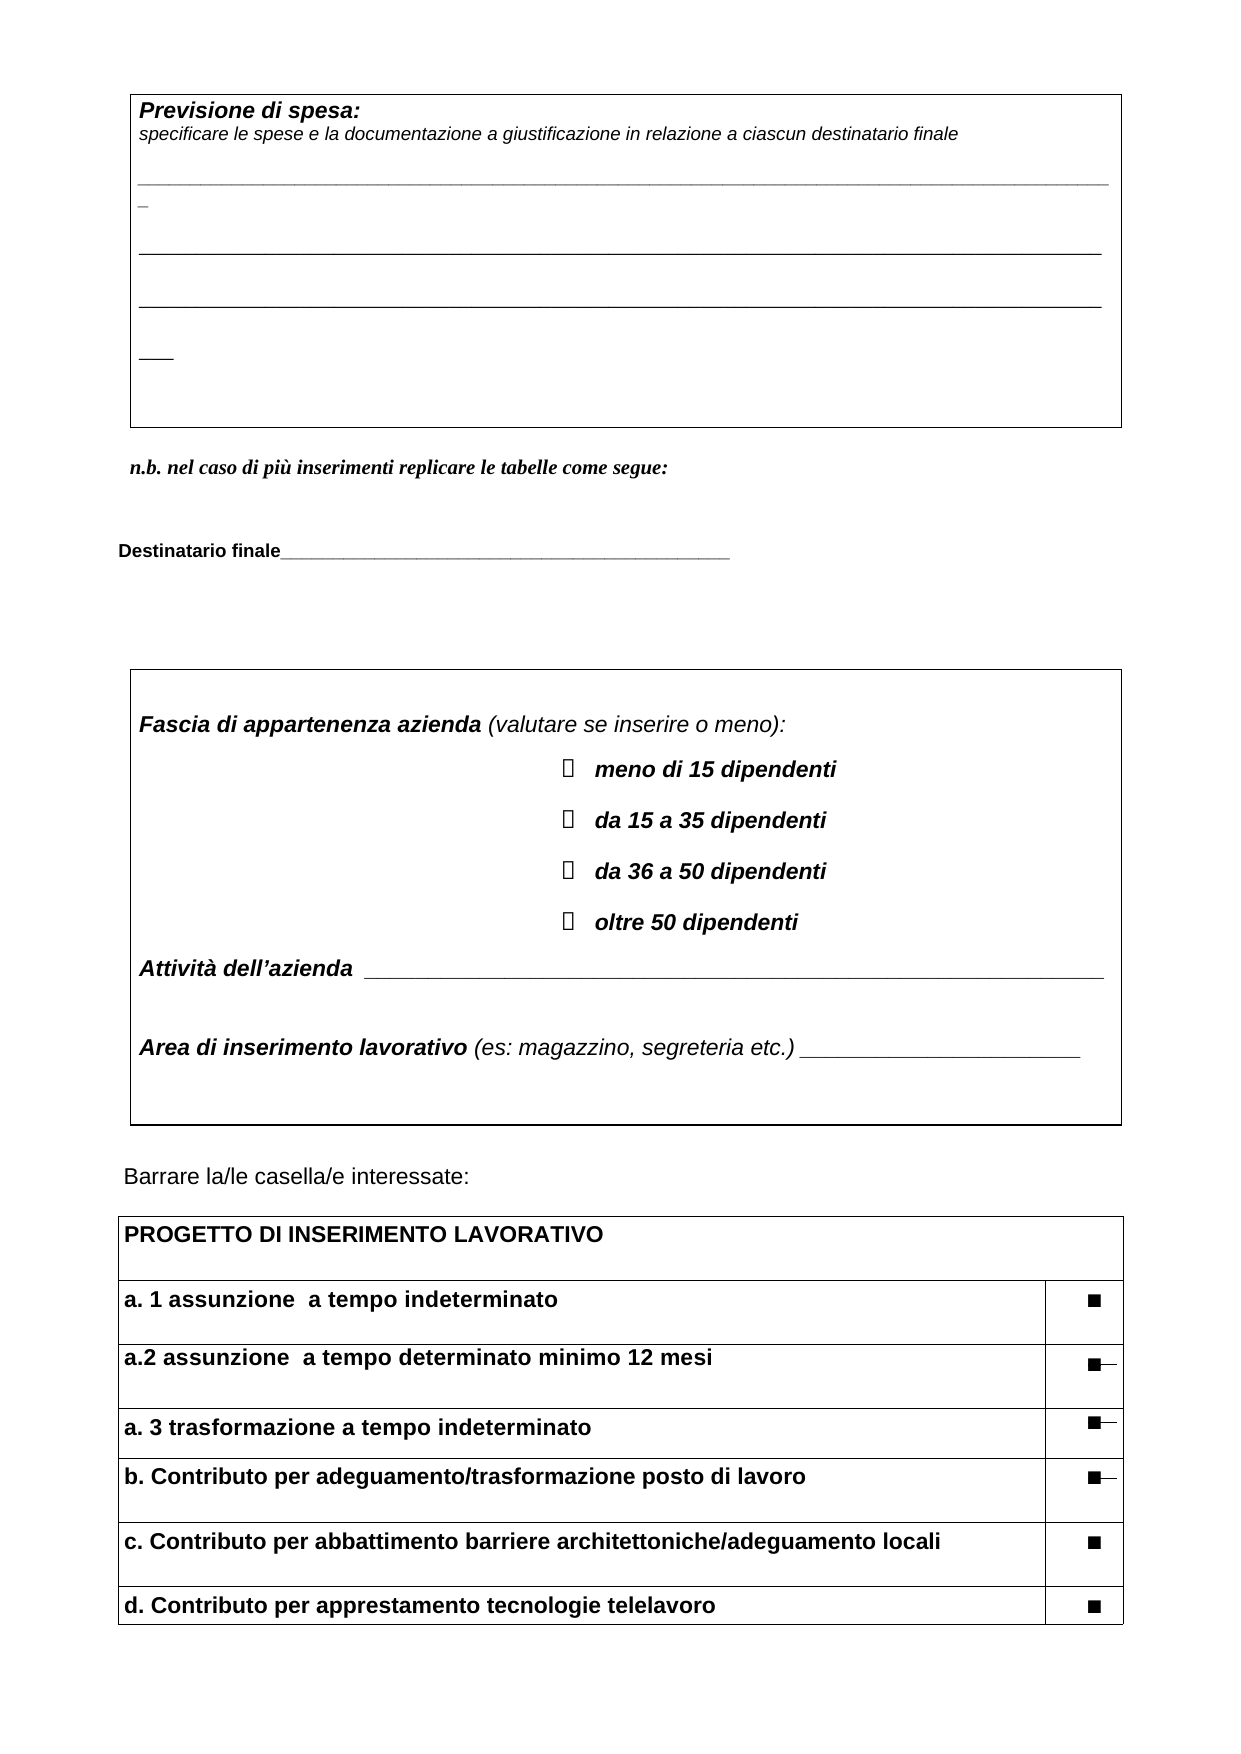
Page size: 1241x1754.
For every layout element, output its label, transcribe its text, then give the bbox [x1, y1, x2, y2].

text Barrare la/le casella/e interessate: [118, 1163, 1122, 1189]
table_cell [1046, 1459, 1123, 1522]
text Attività dell’azienda __________________________________________________________ [131, 952, 1121, 981]
text da 15 a 35 dipendenti [131, 798, 1121, 836]
table_cell [1046, 1345, 1123, 1408]
text Area di inserimento lavorativo (es: magazzino, segreteria etc.) ______________________ [131, 1031, 1121, 1124]
text Destinatario finale___________________________________________ [118, 539, 1122, 561]
table_cell a. 3 trasformazione a tempo indeterminato [119, 1409, 1045, 1457]
table_cell c. Contributo per abbattimento barriere architettoniche/adeguamento locali [119, 1523, 1045, 1586]
text Previsione di spesa: [131, 95, 1121, 120]
table_cell [1046, 1523, 1123, 1586]
text Fascia di appartenenza azienda (valutare se inserire o meno): [131, 708, 1121, 737]
table_cell d. Contributo per apprestamento tecnologie telelavoro [119, 1587, 1045, 1624]
text n.b. nel caso di più inserimenti replicare le tabelle come segue: [129, 455, 1122, 479]
text meno di 15 dipendenti [131, 747, 1121, 784]
text specificare le spese e la documentazione a giustificazione in relazione a ciascun destinatario finale [131, 120, 1121, 145]
text ___________________________________________________________________________________________________________________________________________________________________________ [131, 228, 1121, 427]
text da 36 a 50 dipendenti [131, 849, 1121, 887]
table_cell [1046, 1587, 1123, 1624]
text ______________________________________________________________________________________________ [131, 163, 1121, 209]
table_cell [1046, 1281, 1123, 1344]
text oltre 50 dipendenti [131, 901, 1121, 938]
table_header PROGETTO DI INSERIMENTO LAVORATIVO [119, 1217, 1123, 1280]
table_cell a.2 assunzione a tempo determinato minimo 12 mesi [119, 1345, 1045, 1408]
table_cell b. Contributo per adeguamento/trasformazione posto di lavoro [119, 1459, 1045, 1522]
table_cell [1046, 1409, 1123, 1457]
table_cell a. 1 assunzione a tempo indeterminato [119, 1281, 1045, 1344]
